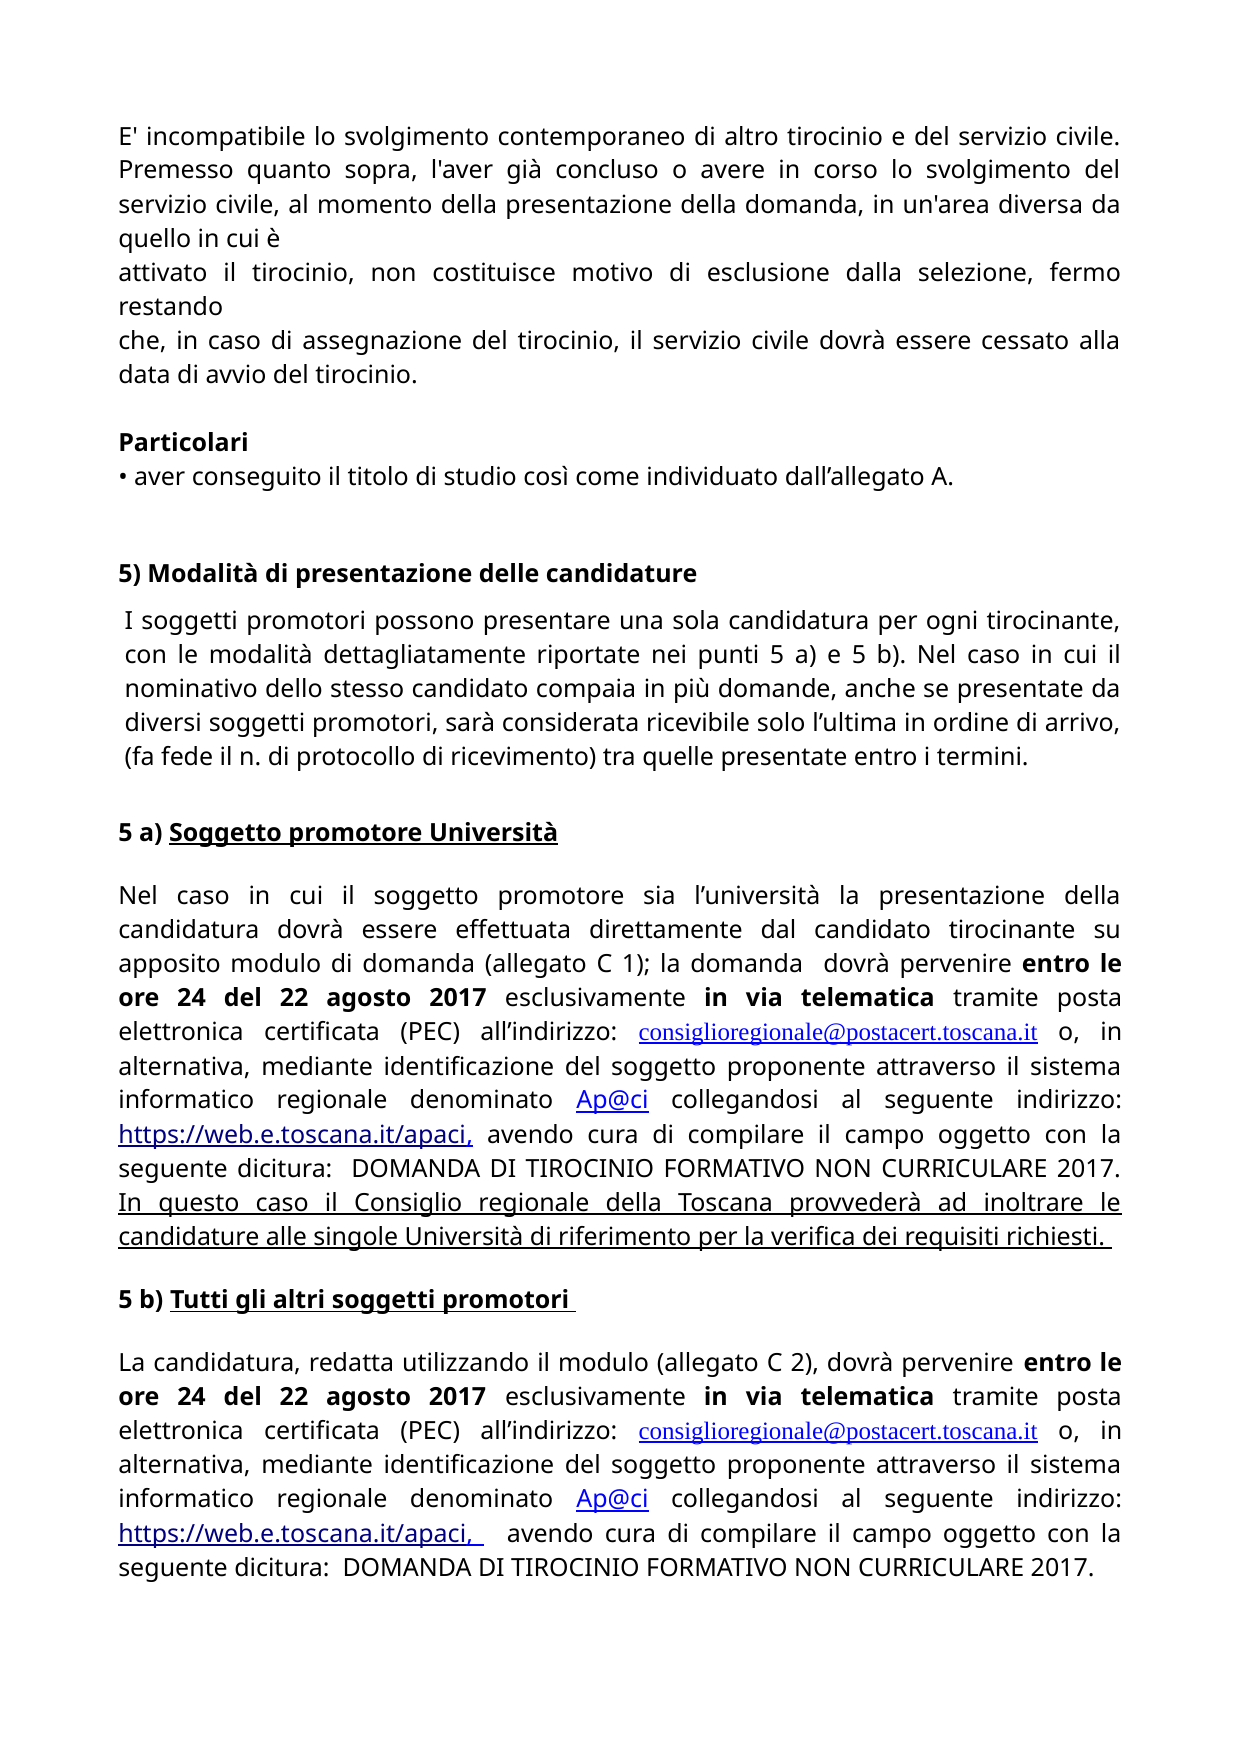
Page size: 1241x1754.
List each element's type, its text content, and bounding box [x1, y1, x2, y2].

text E' incompatibile lo svolgimento contemporaneo di altro tirocinio e del servizio civile. Premesso quanto sopra, l'aver già concluso o avere in corso lo svolgimento del servizio civile, al momento della presentazione della domanda, in un'area diversa da quello in cui è [118, 118, 1122, 254]
text attivato il tirocinio, non costituisce motivo di esclusione dalla selezione, fermo restando [118, 254, 1122, 322]
text 5 b) Tutti gli altri soggetti promotori [118, 1282, 1122, 1316]
text che, in caso di assegnazione del tirocinio, il servizio civile dovrà essere cessato alla data di avvio del tirocinio. [118, 322, 1122, 391]
text 5) Modalità di presentazione delle candidature [118, 556, 1122, 590]
text I soggetti promotori possono presentare una sola candidatura per ogni tirocinante, con le modalità dettagliatamente riportate nei punti 5 a) e 5 b). Nel caso in cui il nominativo dello stesso candidato compaia in più domande, anche se presentate da diversi soggetti promotori, sarà considerata ricevibile solo l’ultima in ordine di arrivo, (fa fede il n. di protocollo di ricevimento) tra quelle presentate entro i termini. [124, 603, 1122, 773]
text 5 a) Soggetto promotore Università [118, 814, 1122, 849]
text Particolari [118, 425, 1122, 459]
text Nel caso in cui il soggetto promotore sia l’università la presentazione della candidatura dovrà essere effettuata direttamente dal candidato tirocinante su apposito modulo di domanda (allegato C 1); la domanda dovrà pervenire entro le ore 24 del 22 agosto 2017 esclusivamente in via telematica tramite posta elettronica certificata (PEC) all’indirizzo: consiglioregionale@postacert.toscana.it o, in alternativa, mediante identificazione del soggetto proponente attraverso il sistema informatico regionale denominato Ap@ci collegandosi al seguente indirizzo: https://web.e.toscana.it/apaci, avendo cura di compilare il campo oggetto con la seguente dicitura: DOMANDA DI TIROCINIO FORMATIVO NON CURRICULARE 2017. In questo caso il Consiglio regionale della Toscana provvederà ad inoltrare le [118, 878, 1122, 1213]
text • aver conseguito il titolo di studio così come individuato dall’allegato A. [118, 459, 1122, 493]
text La candidatura, redatta utilizzando il modulo (allegato C 2), dovrà pervenire entro le ore 24 del 22 agosto 2017 esclusivamente in via telematica tramite posta elettronica certificata (PEC) all’indirizzo: consiglioregionale@postacert.toscana.it o, in alternativa, mediante identificazione del soggetto proponente attraverso il sistema informatico regionale denominato Ap@ci collegandosi al seguente indirizzo: https://web.e.toscana.it/apaci, avendo cura di compilare il campo oggetto con la seguente dicitura: DOMANDA DI TIROCINIO FORMATIVO NON CURRICULARE 2017. [118, 1345, 1122, 1583]
text candidature alle singole Università di riferimento per la verifica dei requisiti richiesti. [118, 1215, 1122, 1252]
